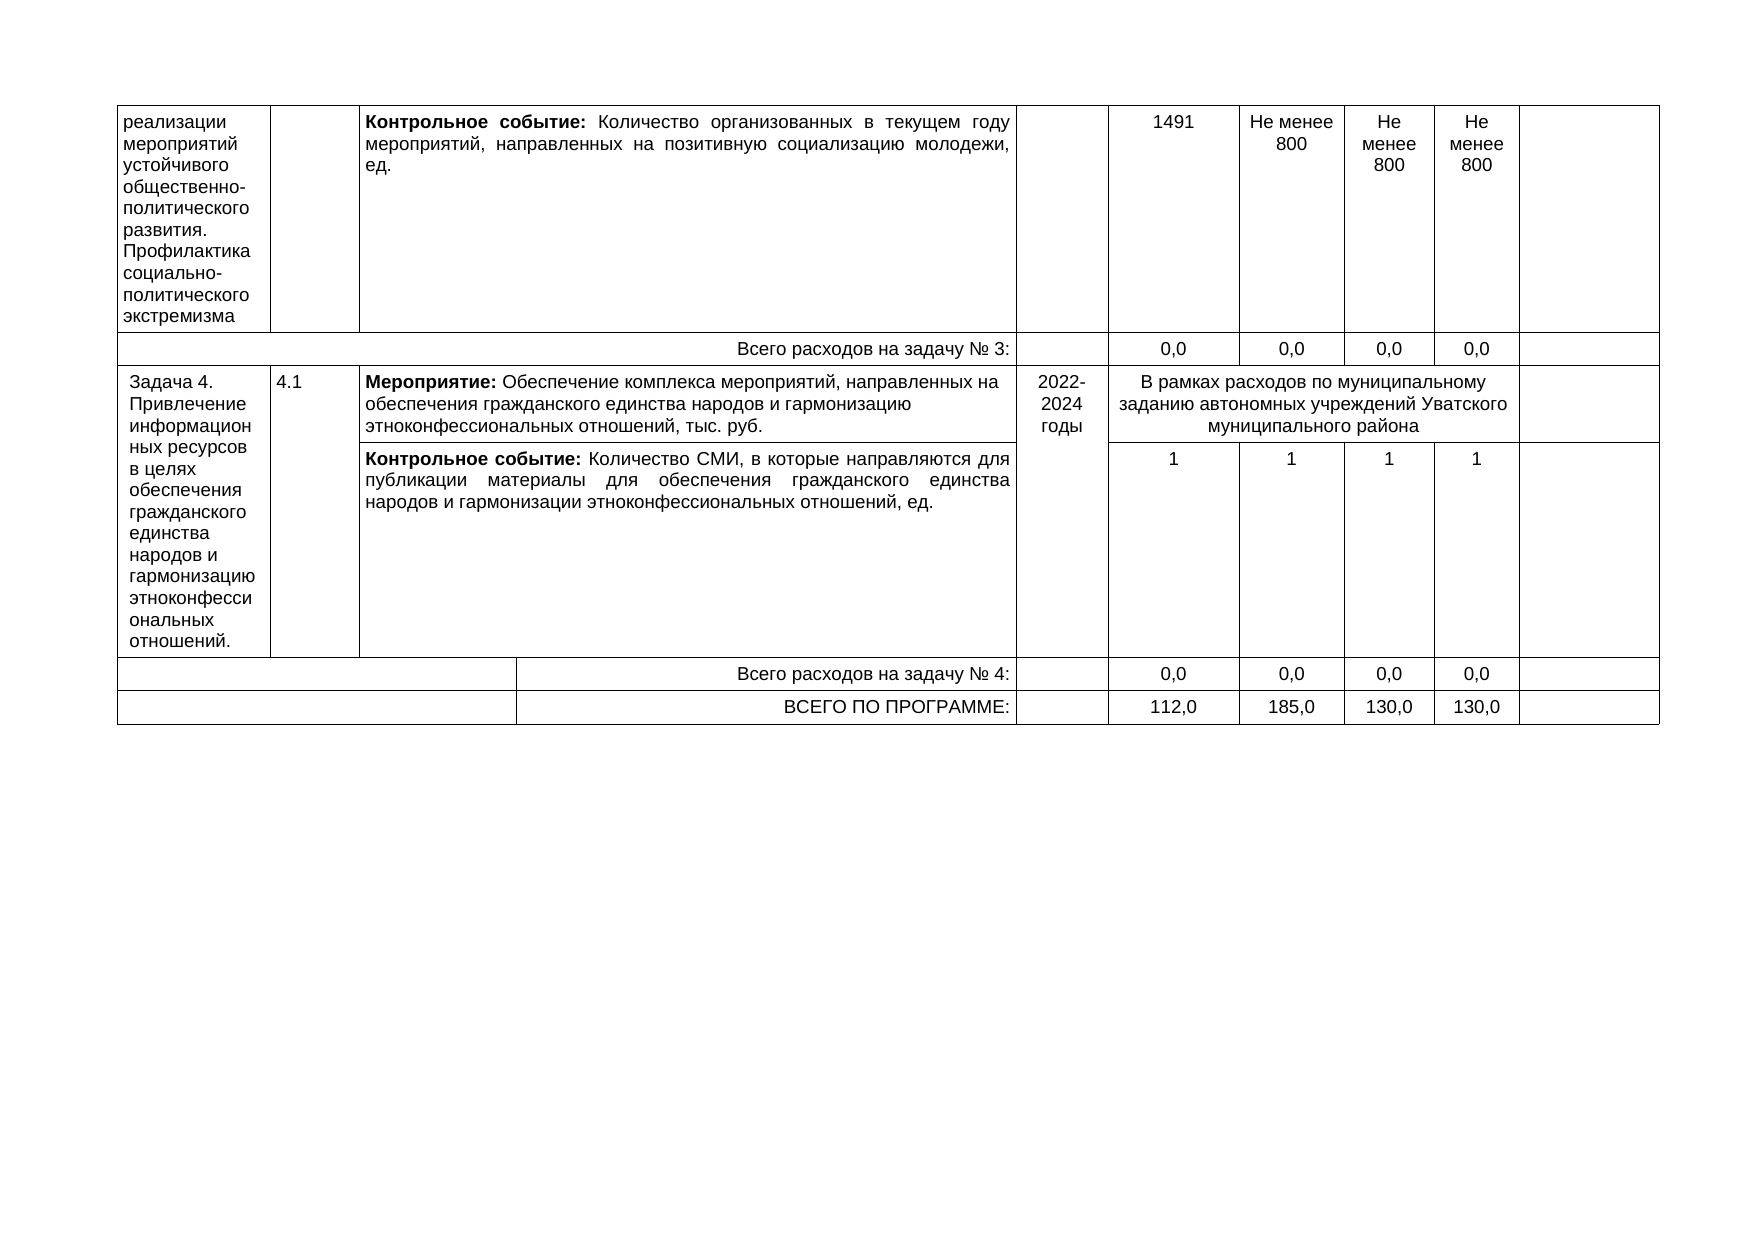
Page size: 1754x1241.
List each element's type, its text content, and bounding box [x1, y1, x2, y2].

table_cell [1520, 333, 1659, 365]
table_cell В рамках расходов по муниципальному заданию автономных учреждений Уватского муниципального района [1109, 366, 1519, 442]
table_cell 1 [1345, 443, 1434, 657]
table_cell 0,0 [1345, 658, 1434, 690]
table_cell Задача 4. Привлечение информационных ресурсов в целях обеспечения гражданского единства народов и гармонизацию этноконфессиональных отношений. [118, 366, 270, 657]
table_cell [1017, 333, 1108, 365]
table_cell [1520, 691, 1659, 723]
table_cell [1520, 106, 1659, 332]
table_cell [1520, 443, 1659, 657]
table_cell 185,0 [1240, 691, 1344, 723]
table_cell 130,0 [1435, 691, 1519, 723]
table_cell [118, 658, 516, 690]
table_cell [1520, 658, 1659, 690]
table_cell 0,0 [1240, 333, 1344, 365]
table_cell 112,0 [1109, 691, 1239, 723]
table_cell 1 [1435, 443, 1519, 657]
table_cell Не менее 800 [1345, 106, 1434, 332]
table_cell 0,0 [1109, 658, 1239, 690]
table_cell 1 [1109, 443, 1239, 657]
table_cell Всего расходов на задачу № 4: [517, 658, 1016, 690]
table_cell [1520, 366, 1659, 442]
table_cell Не менее 800 [1435, 106, 1519, 332]
table_cell 1491 [1109, 106, 1239, 332]
table_cell ВСЕГО ПО ПРОГРАММЕ: [517, 691, 1016, 723]
table_cell 0,0 [1109, 333, 1239, 365]
table_cell [118, 691, 516, 723]
table_cell 1 [1240, 443, 1344, 657]
table_cell Мероприятие: Обеспечение комплекса мероприятий, направленных на обеспечения гражданского единства народов и гармонизацию этноконфессиональных отношений, тыс. руб. [360, 366, 1016, 442]
table_cell 0,0 [1345, 333, 1434, 365]
table_cell реализации мероприятий устойчивого общественно-политического развития. Профилактика социально-политического экстремизма [118, 106, 270, 332]
table_cell Контрольное событие: Количество организованных в текущем году мероприятий, направленных на позитивную социализацию молодежи, ед. [360, 106, 1016, 332]
table_cell 130,0 [1345, 691, 1434, 723]
table_cell [1017, 106, 1108, 332]
table_cell 0,0 [1435, 333, 1519, 365]
table_cell Всего расходов на задачу № 3: [118, 333, 1016, 365]
table_cell 4.1 [271, 366, 359, 657]
table_cell 2022-2024 годы [1017, 366, 1108, 657]
table_cell [1017, 658, 1108, 690]
table_cell 0,0 [1240, 658, 1344, 690]
table_cell [271, 106, 359, 332]
table_cell Не менее 800 [1240, 106, 1344, 332]
table_cell Контрольное событие: Количество СМИ, в которые направляются для публикации материалы для обеспечения гражданского единства народов и гармонизации этноконфессиональных отношений, ед. [360, 443, 1016, 657]
table_cell 0,0 [1435, 658, 1519, 690]
table_cell [1017, 691, 1108, 723]
